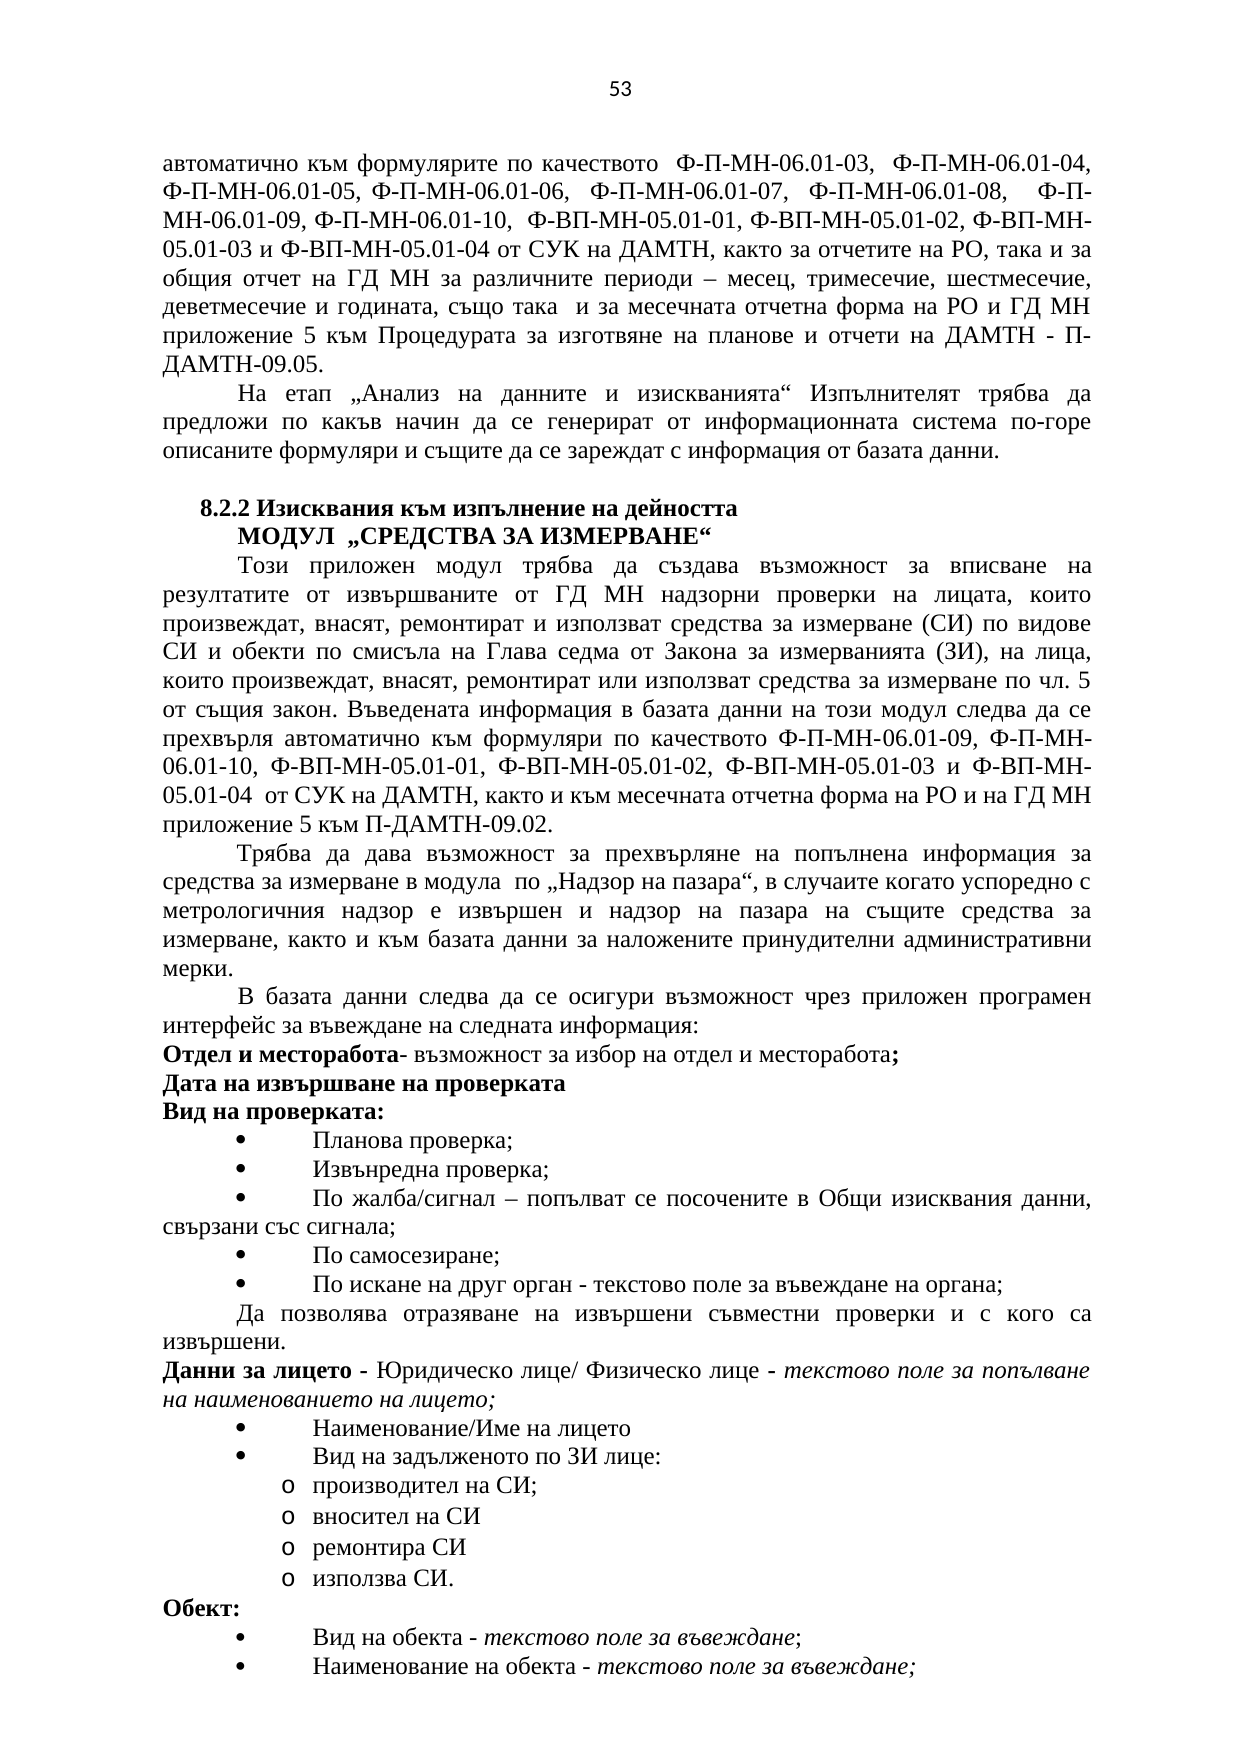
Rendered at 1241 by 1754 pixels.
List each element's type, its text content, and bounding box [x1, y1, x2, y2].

list Наименование/Име на лицето [162, 1413, 1093, 1441]
list По самосезиране; [162, 1240, 1093, 1269]
text На етап „Анализ на данните и изискванията“ Изпълнителят трябва да предложи по какъв начин да се генерират от информационната система по-горе описаните формуляри и същите да се зареждат с информация от базата данни. [162, 378, 1093, 464]
list производител на СИ; [162, 1470, 1093, 1501]
text Този приложен модул трябва да създава възможност за вписване на резултатите от извършваните от ГД МН надзорни проверки на лицата, които произвеждат, внасят, ремонтират и използват средства за измерване (СИ) по видове СИ и обекти по смисъла на Глава седма от Закона за измерванията (ЗИ), на лица, които произвеждат, внасят, ремонтират или използват средства за измерване по чл. 5 от същия закон. Въведената информация в базата данни на този модул следва да се прехвърля автоматично към формуляри по качеството Ф-П-МН-06.01-09, Ф-П-МН-06.01-10, Ф-ВП-МН-05.01-01, Ф-ВП-МН-05.01-02, Ф-ВП-МН-05.01-03 и Ф-ВП-МН-05.01-04 от СУК на ДАМТН, както и към месечната отчетна форма на РО и на ГД МН приложение 5 към П-ДАМТН-09.02. [162, 550, 1093, 838]
text Дата на извършване на проверката [162, 1068, 1093, 1096]
text Трябва да дава възможност за прехвърляне на попълнена информация за средства за измерване в модула по „Надзор на пазара“, в случаите когато успоредно с метрологичния надзор е извършен и надзор на пазара на същите средства за измерване, както и към базата данни за наложените принудителни административни мерки. [162, 838, 1093, 981]
text Да позволява отразяване на извършени съвместни проверки и с кого са извършени. [162, 1298, 1093, 1355]
list По искане на друг орган - текстово поле за въвеждане на органа; [162, 1269, 1093, 1298]
list използва СИ. [162, 1563, 1093, 1593]
text Отдел и месторабота- възможност за избор на отдел и месторабота; [162, 1039, 1093, 1068]
list По жалба/сигнал – попълват се посочените в Общи изисквания данни, свързани със сигнала; [162, 1183, 1093, 1240]
text Обект: [162, 1593, 1093, 1622]
text автоматично към формулярите по качеството Ф-П-МН-06.01-03, Ф-П-МН-06.01-04, Ф-П-МН-06.01-05, Ф-П-МН-06.01-06, Ф-П-МН-06.01-07, Ф-П-МН-06.01-08, Ф-П-МН-06.01-09, Ф-П-МН-06.01-10, Ф-ВП-МН-05.01-01, Ф-ВП-МН-05.01-02, Ф-ВП-МН-05.01-03 и Ф-ВП-МН-05.01-04 от СУК на ДАМТН, както за отчетите на РО, така и за общия отчет на ГД МН за различните периоди – месец, тримесечие, шестмесечие, деветмесечие и годината, също така и за месечната отчетна форма на РО и ГД МН приложение 5 към Процедурата за изготвяне на планове и отчети на ДАМТН - П-ДАМТН-09.05. [162, 148, 1093, 378]
text Вид на проверката: [162, 1096, 1093, 1125]
text В базата данни следва да се осигури възможност чрез приложен програмен интерфейс за въвеждане на следната информация: [162, 981, 1093, 1039]
list Вид на задълженото по ЗИ лице: [162, 1441, 1093, 1470]
text МОДУЛ „СРЕДСТВА ЗА ИЗМЕРВАНЕ“ [162, 521, 1093, 550]
list Наименование на обекта - текстово поле за въвеждане; [162, 1651, 1093, 1680]
list ремонтира СИ [162, 1532, 1093, 1563]
subtitle 8.2.2 Изисквания към изпълнение на дейността [200, 493, 1093, 521]
list Вид на обекта - текстово поле за въвеждане; [162, 1622, 1093, 1651]
list вносител на СИ [162, 1501, 1093, 1532]
list Планова проверка; [162, 1125, 1093, 1154]
text Данни за лицето - Юридическо лице/ Физическо лице - текстово поле за попълване на наименованието на лицето; [162, 1355, 1093, 1413]
list Извънредна проверка; [162, 1154, 1093, 1183]
